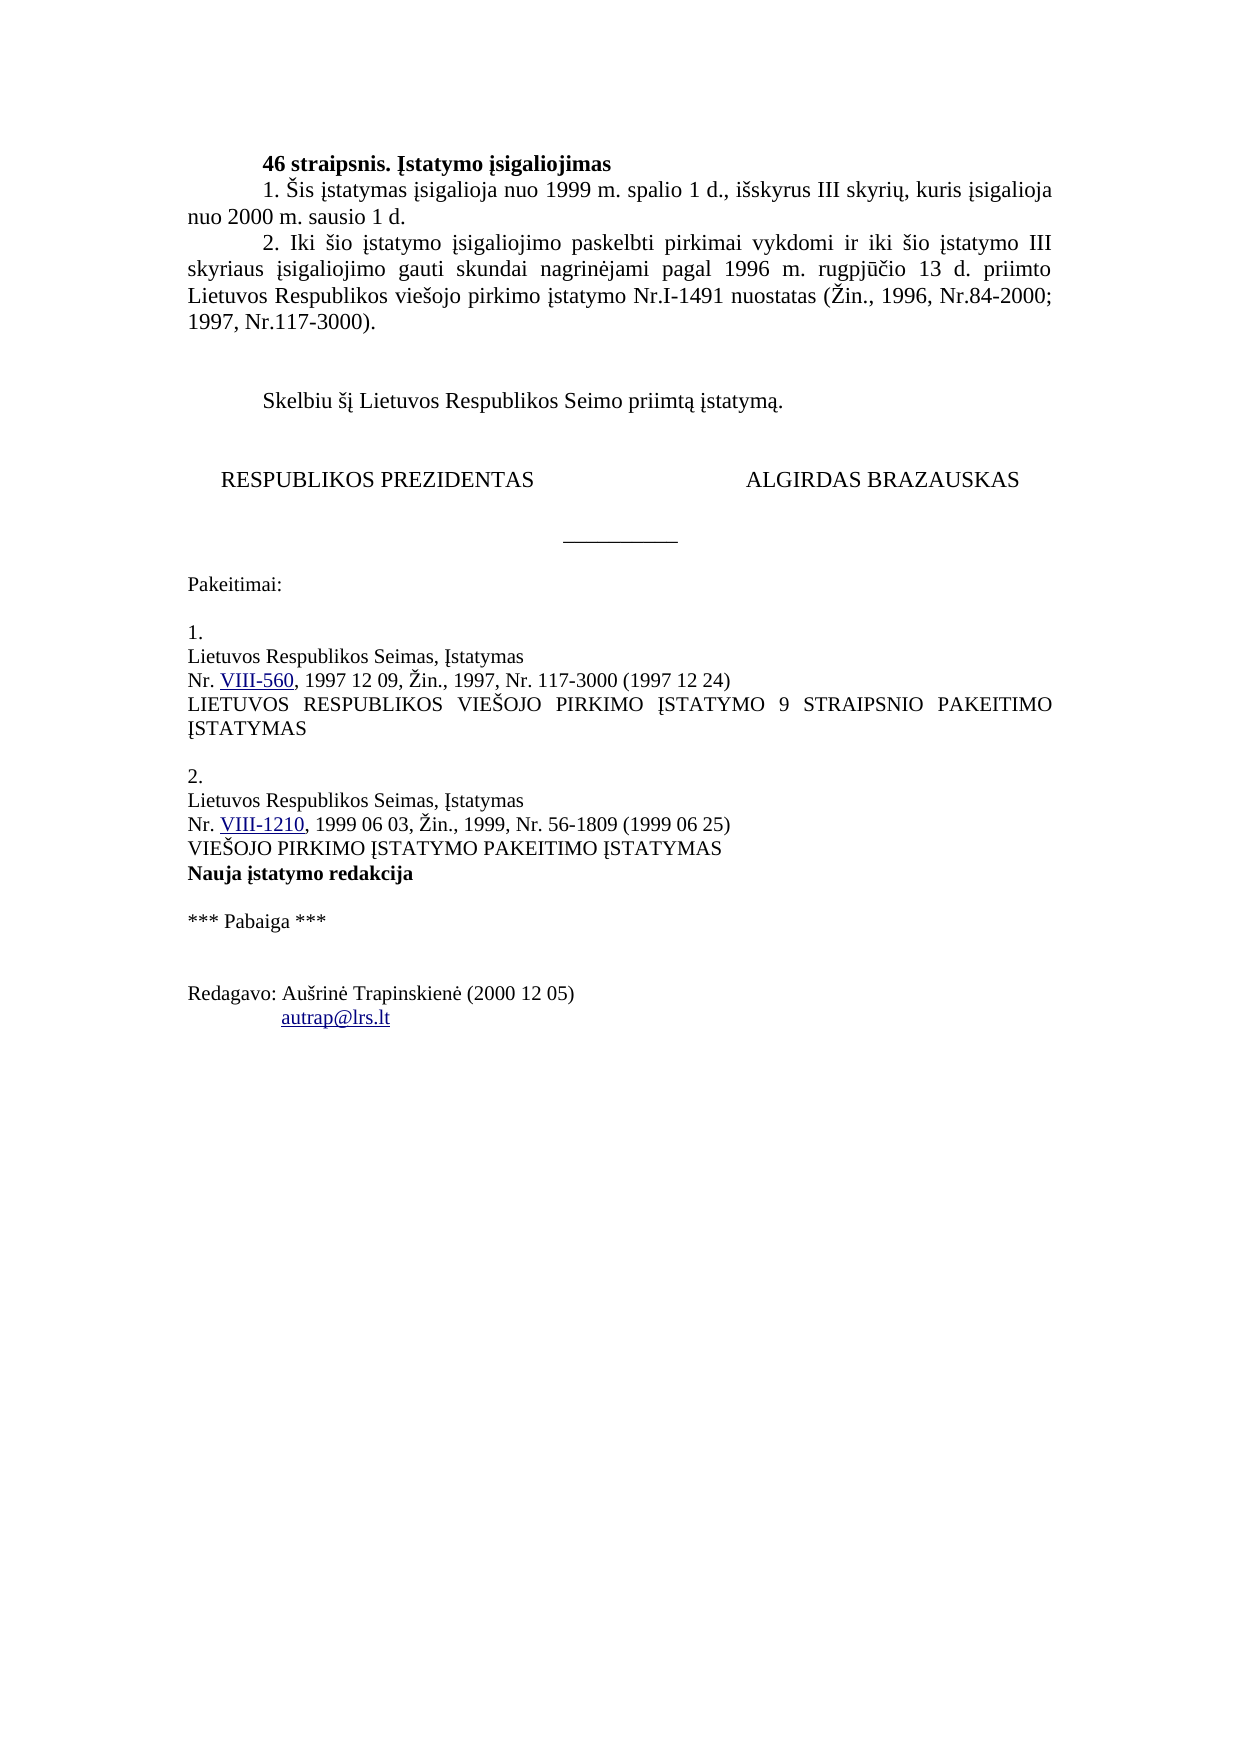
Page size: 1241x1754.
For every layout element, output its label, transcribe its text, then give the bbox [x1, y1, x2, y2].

text 2. Iki šio įstatymo įsigaliojimo paskelbti pirkimai vykdomi ir iki šio įstatymo III skyriaus įsigaliojimo gauti skundai nagrinėjami pagal 1996 m. rugpjūčio 13 d. priimto Lietuvos Respublikos viešojo pirkimo įstatymo Nr.I-1491 nuostatas (Žin., 1996, Nr.84-2000; 1997, Nr.117-3000). [187, 229, 1053, 334]
text autrap@lrs.lt [187, 1005, 1053, 1029]
text 46 straipsnis. Įstatymo įsigaliojimas [187, 150, 1053, 176]
text LIETUVOS RESPUBLIKOS VIEŠOJO PIRKIMO ĮSTATYMO 9 STRAIPSNIO PAKEITIMO ĮSTATYMAS [187, 692, 1053, 740]
text *** Pabaiga *** [187, 908, 1053, 933]
text 2. [187, 764, 1053, 788]
text Skelbiu šį Lietuvos Respublikos Seimo priimtą įstatymą. [187, 387, 1053, 413]
text Nauja įstatymo redakcija [187, 860, 1053, 884]
text RESPUBLIKOS PREZIDENTAS ALGIRDAS BRAZAUSKAS [187, 466, 1053, 519]
text 1. Šis įstatymas įsigalioja nuo 1999 m. spalio 1 d., išskyrus III skyrių, kuris įsigalioja nuo 2000 m. sausio 1 d. [187, 176, 1053, 229]
text Pakeitimai: [187, 572, 1053, 596]
text Lietuvos Respublikos Seimas, Įstatymas [187, 788, 1053, 812]
text Redagavo: Aušrinė Trapinskienė (2000 12 05) [187, 981, 1053, 1005]
text Lietuvos Respublikos Seimas, Įstatymas [187, 644, 1053, 668]
text VIEŠOJO PIRKIMO ĮSTATYMO PAKEITIMO ĮSTATYMAS [187, 836, 1053, 860]
text __________ [187, 519, 1053, 545]
text 1. [187, 620, 1053, 644]
text Nr. VIII-1210, 1999 06 03, Žin., 1999, Nr. 56-1809 (1999 06 25) [187, 812, 1053, 836]
text Nr. VIII-560, 1997 12 09, Žin., 1997, Nr. 117-3000 (1997 12 24) [187, 668, 1053, 692]
